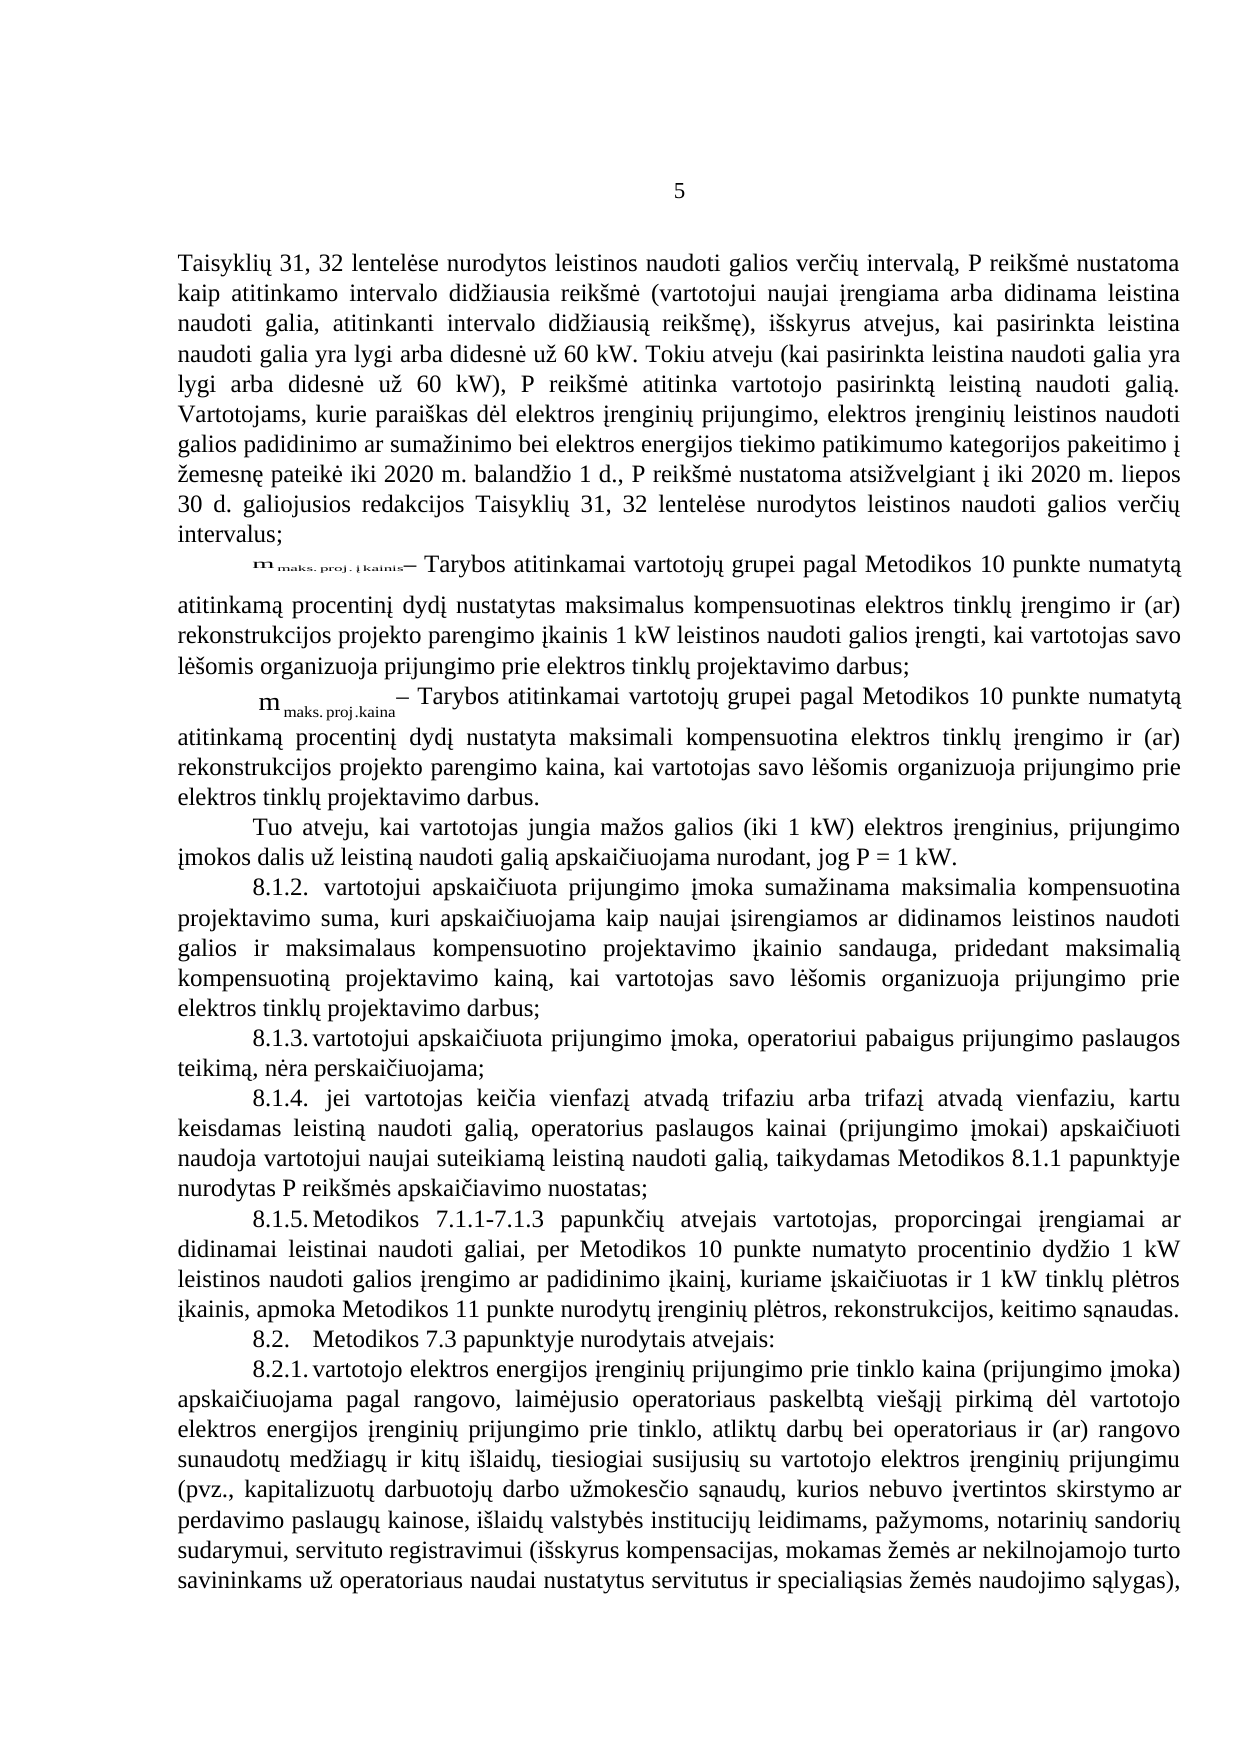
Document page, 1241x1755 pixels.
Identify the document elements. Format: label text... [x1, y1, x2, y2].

text 8.2.1. vartotojo elektros energijos įrenginių prijungimo prie tinklo kaina (prijungimo įmoka) apskaičiuojama pagal rangovo, laimėjusio operatoriaus paskelbtą viešąjį pirkimą dėl vartotojo elektros energijos įrenginių prijungimo prie tinklo, atliktų darbų bei operatoriaus ir (ar) rangovo sunaudotų medžiagų ir kitų išlaidų, tiesiogiai susijusių su vartotojo elektros įrenginių prijungimu (pvz., kapitalizuotų darbuotojų darbo užmokesčio sąnaudų, kurios nebuvo įvertintos skirstymo ar perdavimo paslaugų kainose, išlaidų valstybės institucijų leidimams, pažymoms, notarinių sandorių sudarymui, servituto registravimui (išskyrus kompensacijas, mokamas žemės ar nekilnojamojo turto savininkams už operatoriaus naudai nustatytus servitutus ir specialiąsias žemės naudojimo sąlygas), [177, 1354, 1181, 1594]
text 8.1.5. Metodikos 7.1.1-7.1.3 papunkčių atvejais vartotojas, proporcingai įrengiamai ar didinamai leistinai naudoti galiai, per Metodikos 10 punkte numatyto procentinio dydžio 1 kW leistinos naudoti galios įrengimo ar padidinimo įkainį, kuriame įskaičiuotas ir 1 kW tinklų plėtros įkainis, apmoka Metodikos 11 punkte nurodytų įrenginių plėtros, rekonstrukcijos, keitimo sąnaudas. [177, 1204, 1181, 1323]
text Taisyklių 31, 32 lentelėse nurodytos leistinos naudoti galios verčių intervalą, P reikšmė nustatoma kaip atitinkamo intervalo didžiausia reikšmė (vartotojui naujai įrengiama arba didinama leistina naudoti galia, atitinkanti intervalo didžiausią reikšmę), išskyrus atvejus, kai pasirinkta leistina naudoti galia yra lygi arba didesnė už 60 kW. Tokiu atveju (kai pasirinkta leistina naudoti galia yra lygi arba didesnė už 60 kW), P reikšmė atitinka vartotojo pasirinktą leistiną naudoti galią. Vartotojams, kurie paraiškas dėl elektros įrenginių prijungimo, elektros įrenginių leistinos naudoti galios padidinimo ar sumažinimo bei elektros energijos tiekimo patikimumo kategorijos pakeitimo į žemesnę pateikė iki 2020 m. balandžio 1 d., P reikšmė nustatoma atsižvelgiant į iki 2020 m. liepos 30 d. galiojusios redakcijos Taisyklių 31, 32 lentelėse nurodytos leistinos naudoti galios verčių intervalus; [177, 248, 1181, 548]
text 8.1.4. jei vartotojas keičia vienfazį atvadą trifaziu arba trifazį atvadą vienfaziu, kartu keisdamas leistiną naudoti galią, operatorius paslaugos kainai (prijungimo įmokai) apskaičiuoti naudoja vartotojui naujai suteikiamą leistiną naudoti galią, taikydamas Metodikos 8.1.1 papunktyje nurodytas P reikšmės apskaičiavimo nuostatas; [177, 1083, 1181, 1202]
text 8.2. Metodikos 7.3 papunktyje nurodytais atvejais: [177, 1324, 1181, 1353]
text Tuo atveju, kai vartotojas jungia mažos galios (iki 1 kW) elektros įrenginius, prijungimo įmokos dalis už leistiną naudoti galią apskaičiuojama nurodant, jog P = 1 kW. [177, 812, 1181, 871]
text – Tarybos atitinkamai vartotojų grupei pagal Metodikos 10 punkte numatytą atitinkamą procentinį dydį nustatyta maksimali kompensuotina elektros tinklų įrengimo ir (ar) rekonstrukcijos projekto parengimo kaina, kai vartotojas savo lėšomis organizuoja prijungimo prie elektros tinklų projektavimo darbus. [177, 681, 1181, 811]
text – Tarybos atitinkamai vartotojų grupei pagal Metodikos 10 punkte numatytą atitinkamą procentinį dydį nustatytas maksimalus kompensuotinas elektros tinklų įrengimo ir (ar) rekonstrukcijos projekto parengimo įkainis 1 kW leistinos naudoti galios įrengti, kai vartotojas savo lėšomis organizuoja prijungimo prie elektros tinklų projektavimo darbus; [177, 549, 1181, 679]
text 8.1.3. vartotojui apskaičiuota prijungimo įmoka, operatoriui pabaigus prijungimo paslaugos teikimą, nėra perskaičiuojama; [177, 1023, 1181, 1082]
text 8.1.2. vartotojui apskaičiuota prijungimo įmoka sumažinama maksimalia kompensuotina projektavimo suma, kuri apskaičiuojama kaip naujai įsirengiamos ar didinamos leistinos naudoti galios ir maksimalaus kompensuotino projektavimo įkainio sandauga, pridedant maksimalią kompensuotiną projektavimo kainą, kai vartotojas savo lėšomis organizuoja prijungimo prie elektros tinklų projektavimo darbus; [177, 872, 1181, 1022]
